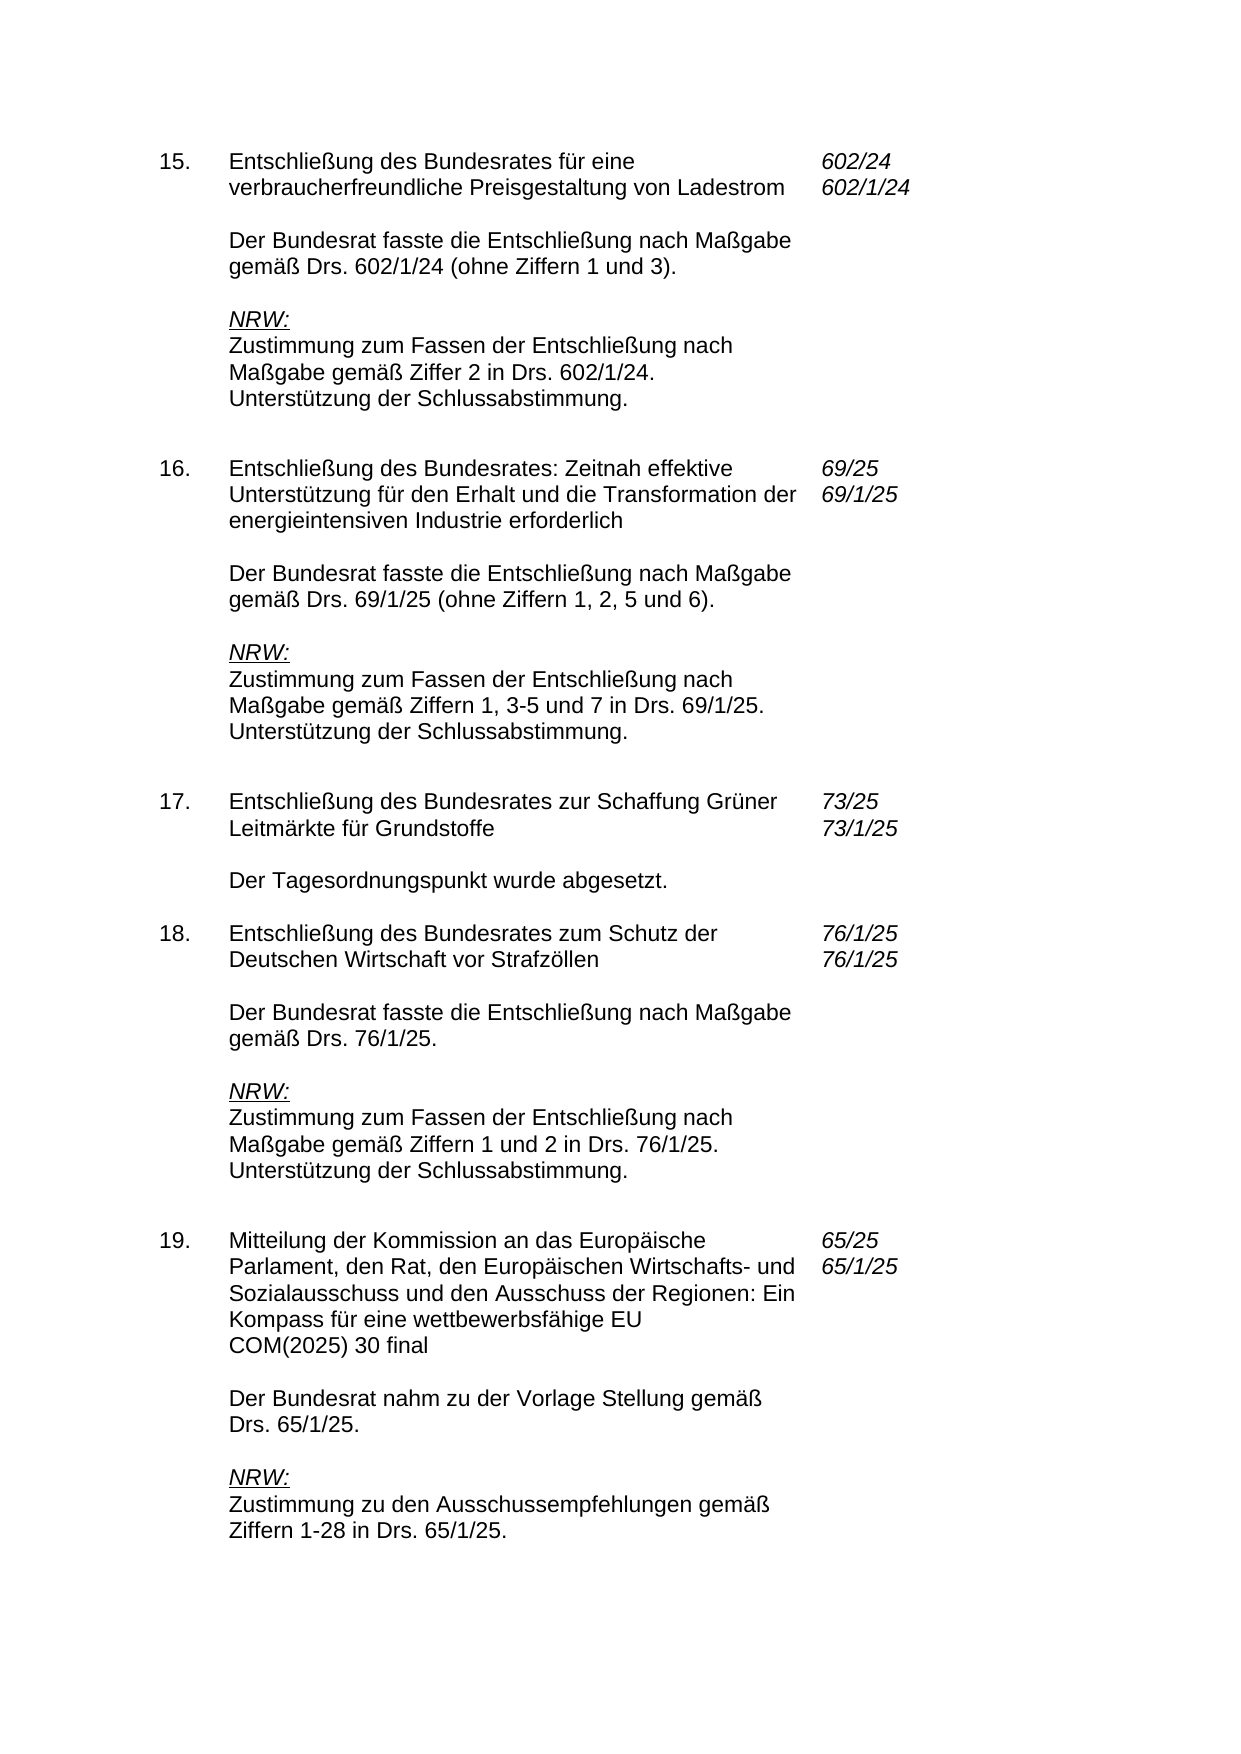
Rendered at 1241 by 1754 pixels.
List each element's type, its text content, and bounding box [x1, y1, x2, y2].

table_cell 16. [148, 455, 217, 788]
table_cell Entschließung des Bundesrates zur Schaffung Grüner Leitmärkte für Grundstoffe Der Tagesordnungspunkt wurde abgesetzt. [217, 788, 810, 920]
table_cell 76/1/25 76/1/25 [810, 920, 962, 1227]
table_cell 18. [148, 920, 217, 1227]
table_cell 15. [148, 148, 217, 455]
table_cell 69/25 69/1/25 [810, 455, 962, 788]
table_cell 602/24 602/1/24 [810, 148, 962, 455]
table_cell Mitteilung der Kommission an das Europäische Parlament, den Rat, den Europäischen Wirtschafts- und Sozialausschuss und den Ausschuss der Regionen: Ein Kompass für eine wettbewerbsfähige EU COM(2025) 30 final Der Bundesrat nahm zu der Vorlage Stellung gemäß Drs. 65/1/25. NRW: Zustimmung zu den Ausschussempfehlungen gemäß Ziffern 1-28 in Drs. 65/1/25. [217, 1227, 810, 1587]
table_cell 73/25 73/1/25 [810, 788, 962, 920]
table_cell Entschließung des Bundesrates zum Schutz der Deutschen Wirtschaft vor Strafzöllen Der Bundesrat fasste die Entschließung nach Maßgabe gemäß Drs. 76/1/25. NRW: Zustimmung zum Fassen der Entschließung nach Maßgabe gemäß Ziffern 1 und 2 in Drs. 76/1/25. Unterstützung der Schlussabstimmung. [217, 920, 810, 1227]
table_cell Entschließung des Bundesrates für eine verbraucherfreundliche Preisgestaltung von Ladestrom Der Bundesrat fasste die Entschließung nach Maßgabe gemäß Drs. 602/1/24 (ohne Ziffern 1 und 3). NRW: Zustimmung zum Fassen der Entschließung nach Maßgabe gemäß Ziffer 2 in Drs. 602/1/24. Unterstützung der Schlussabstimmung. [217, 148, 810, 455]
table_cell 65/25 65/1/25 [810, 1227, 962, 1587]
table_cell Entschließung des Bundesrates: Zeitnah effektive Unterstützung für den Erhalt und die Transformation der energieintensiven Industrie erforderlich Der Bundesrat fasste die Entschließung nach Maßgabe gemäß Drs. 69/1/25 (ohne Ziffern 1, 2, 5 und 6). NRW: Zustimmung zum Fassen der Entschließung nach Maßgabe gemäß Ziffern 1, 3-5 und 7 in Drs. 69/1/25. Unterstützung der Schlussabstimmung. [217, 455, 810, 788]
table_cell 17. [148, 788, 217, 920]
table_cell 19. [148, 1227, 217, 1587]
